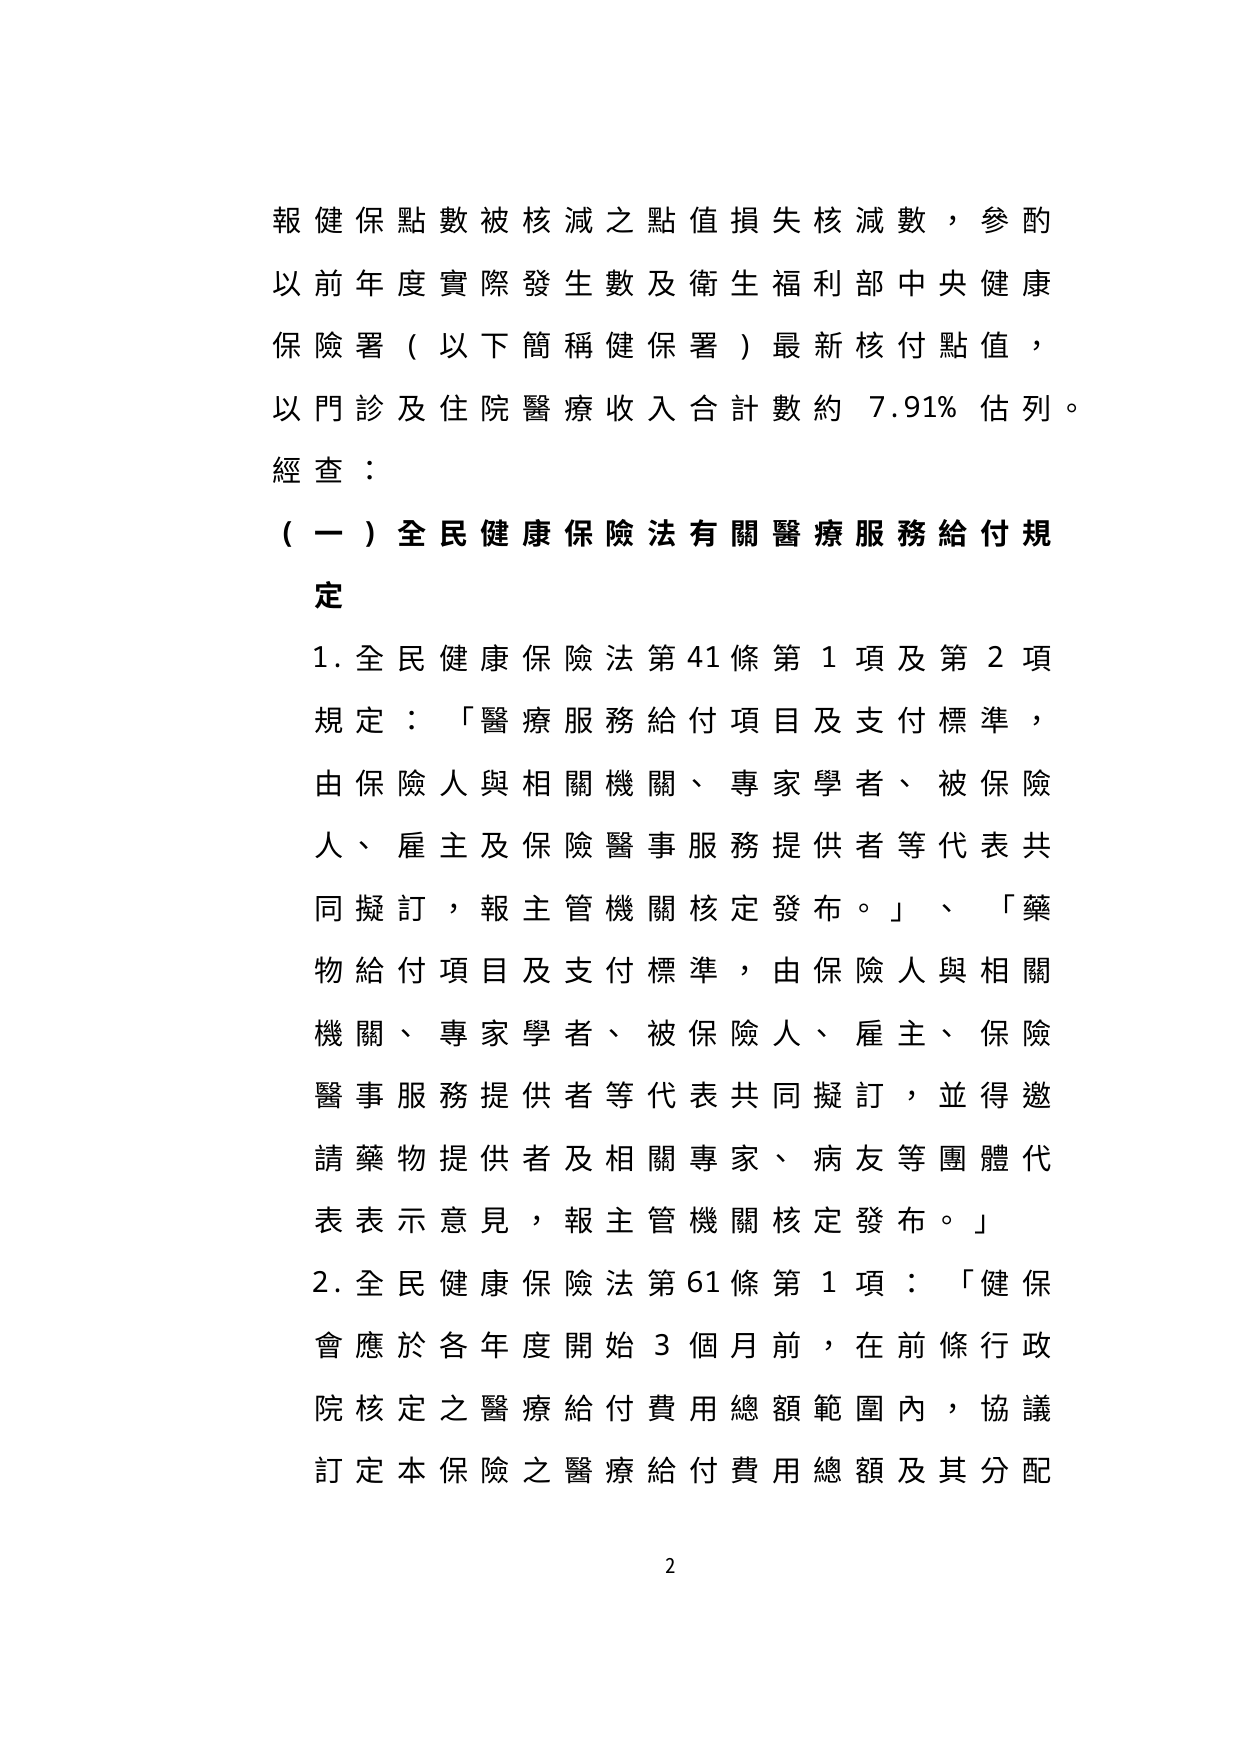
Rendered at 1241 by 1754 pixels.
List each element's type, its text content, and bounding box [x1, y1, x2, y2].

text 1.全民健康保險法第41條第1項及第2項規定：「醫療服務給付項目及支付標準，由保險人與相關機關、專家學者、被保險人、雇主及保險醫事服務提供者等代表共同擬訂，報主管機關核定發布。」、「藥物給付項目及支付標準，由保險人與相關機關、專家學者、被保險人、雇主、保險醫事服務提供者等代表共同擬訂，並得邀請藥物提供者及相關專家、病友等團體代表表示意見，報主管機關核定發布。」 [271, 615, 1058, 1240]
text (一)全民健康保險法有關醫療服務給付規定 [242, 490, 1058, 615]
text 2.全民健康保險法第61條第1項：「健保會應於各年度開始3個月前，在前條行政院核定之醫療給付費用總額範圍內，協議訂定本保險之醫療給付費用總額及其分配 [271, 1240, 1058, 1490]
text 臺大醫院110年度預算案編列「醫療收入-醫療折讓」34億4,924萬2千元，較109年度預算數29億8,344萬9千元增加4億6,579萬3千元(增幅15.61%)，係預估申報健保點數被核減之點值損失核減數，參酌以前年度實際發生數及衛生福利部中央健康保險署(以下簡稱健保署)最新核付點值，以門診及住院醫療收入合計數約7.91%估列。經查： [242, 177, 1058, 490]
